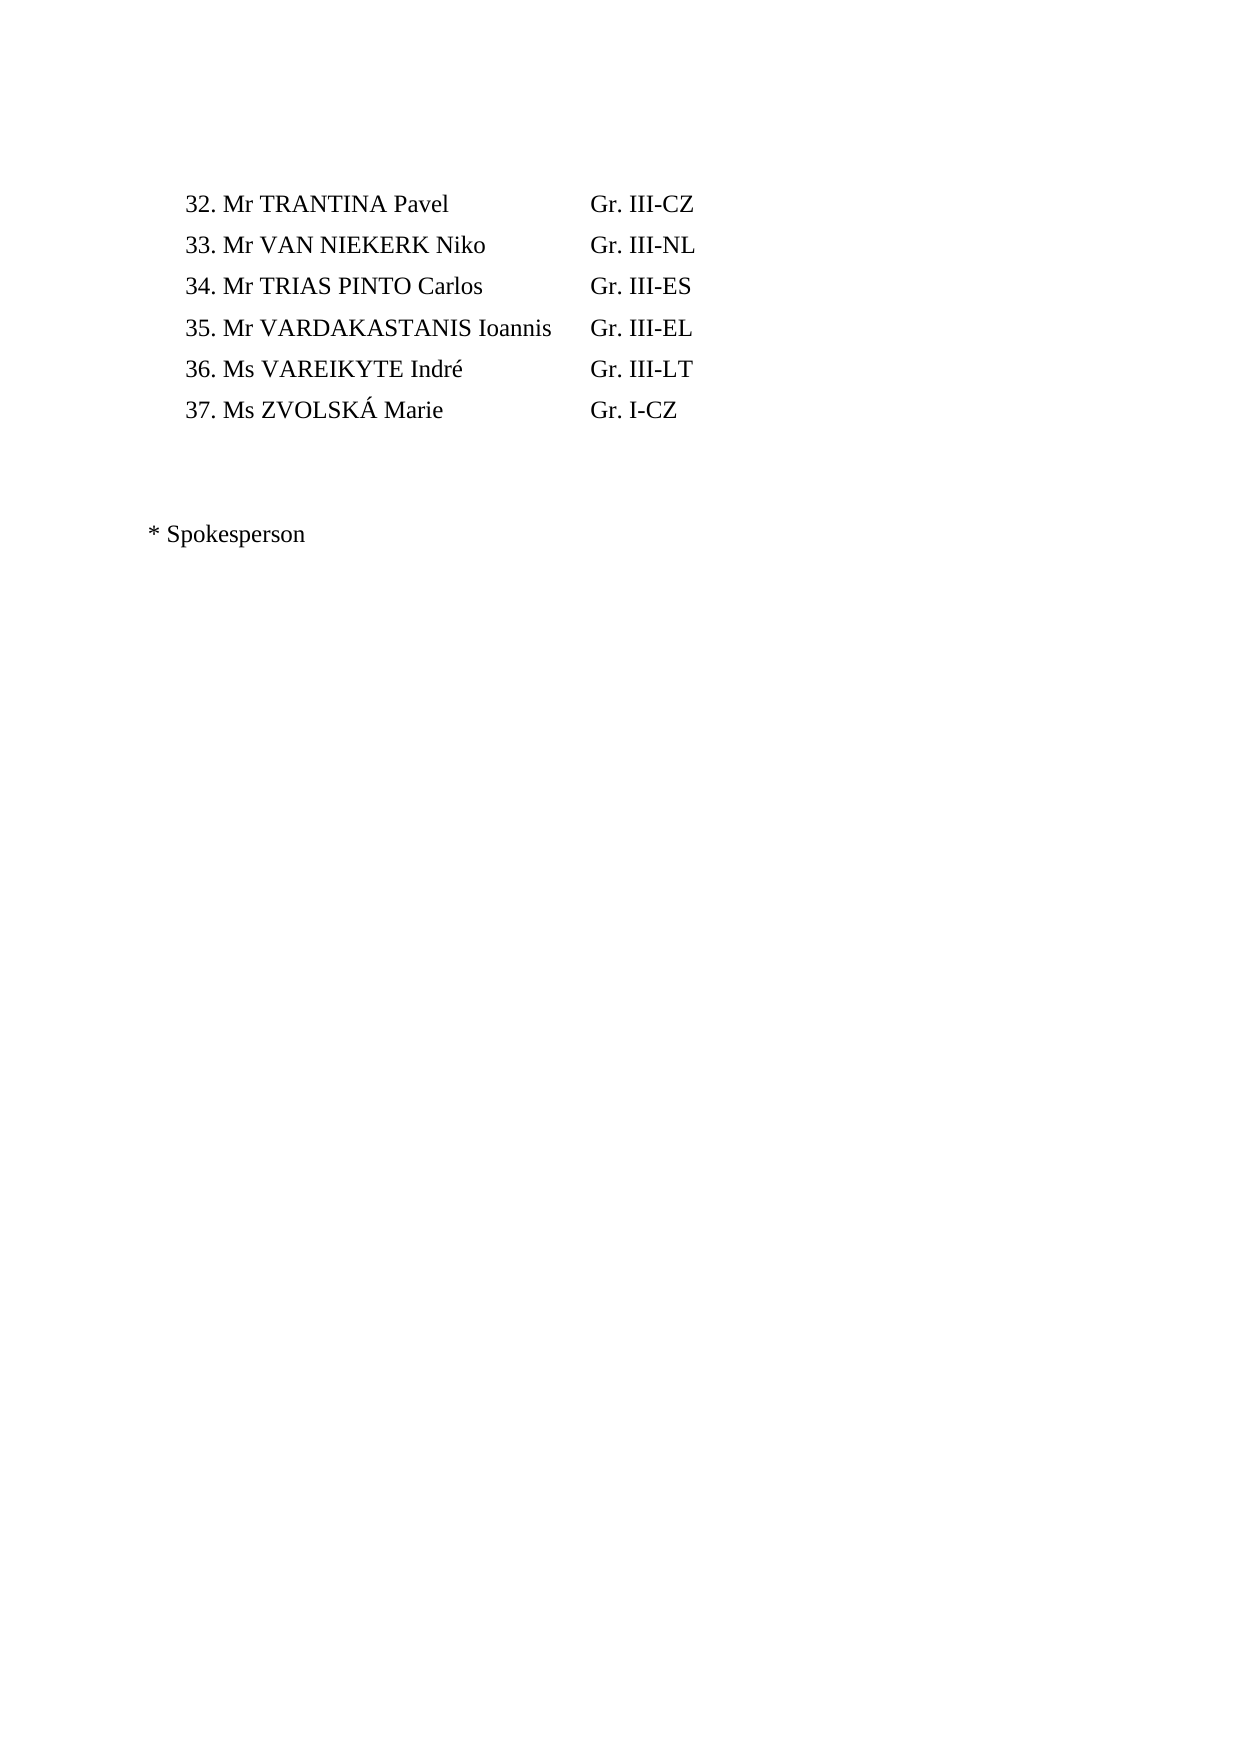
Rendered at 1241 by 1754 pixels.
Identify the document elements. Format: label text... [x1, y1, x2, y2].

list Mr TRANTINA Pavel Gr. III-CZ [185, 189, 1093, 218]
list Ms VAREIKYTE Indré Gr. III-LT [185, 354, 1093, 383]
list Mr VARDAKASTANIS Ioannis Gr. III-EL [185, 313, 1093, 341]
list Mr TRIAS PINTO Carlos Gr. III-ES [185, 271, 1093, 300]
list Mr VAN NIEKERK Niko Gr. III-NL [185, 230, 1093, 259]
list Ms ZVOLSKÁ Marie Gr. I-CZ [185, 395, 1093, 424]
text * Spokesperson [148, 519, 1093, 548]
